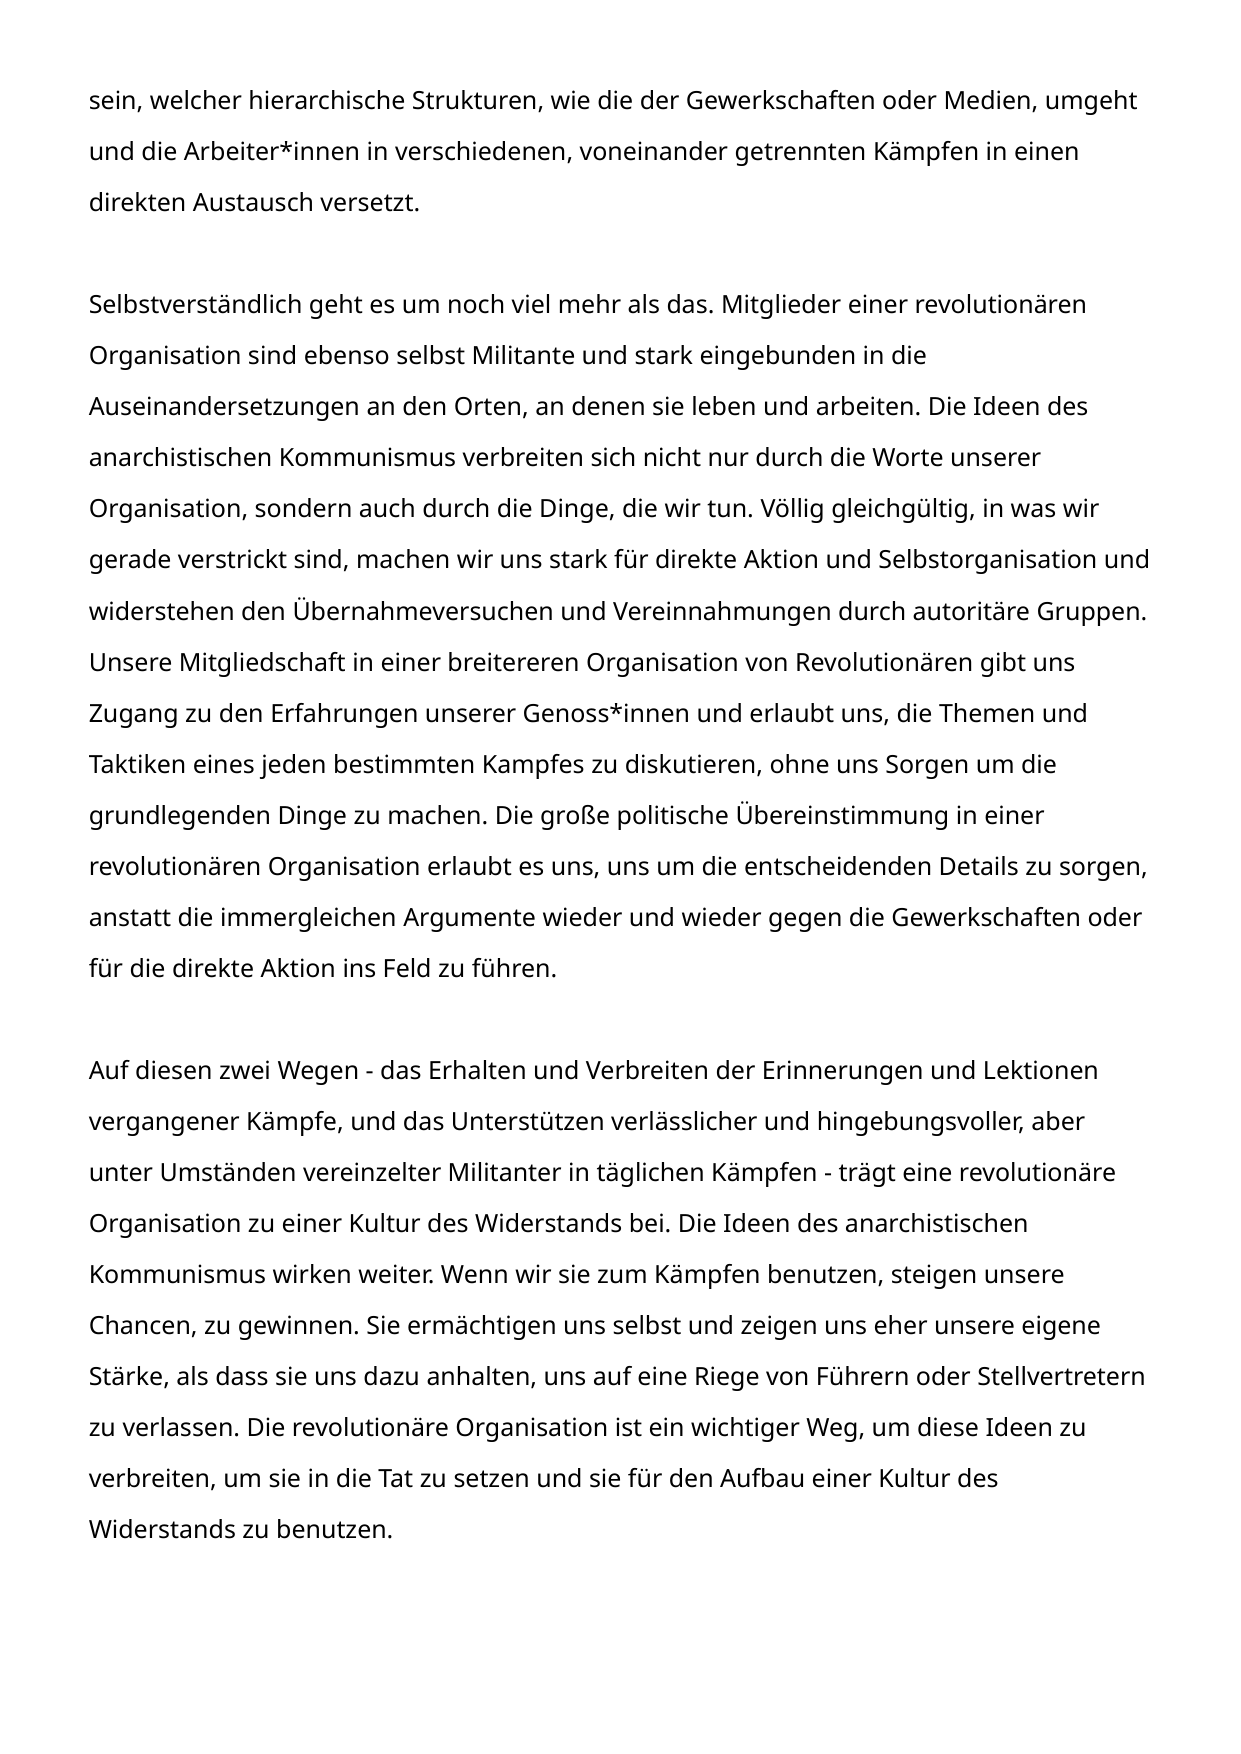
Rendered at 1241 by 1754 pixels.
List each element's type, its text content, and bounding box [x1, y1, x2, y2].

text sein, welcher hierarchische Strukturen, wie die der Gewerkschaften oder Medien, umgeht und die Arbeiter*innen in verschiedenen, voneinander getrennten Kämpfen in einen direkten Austausch versetzt. [88, 83, 1152, 219]
text Auf diesen zwei Wegen - das Erhalten und Verbreiten der Erinnerungen und Lektionen vergangener Kämpfe, und das Unterstützen verlässlicher und hingebungsvoller, aber unter Umständen vereinzelter Militanter in täglichen Kämpfen - trägt eine revolutionäre Organisation zu einer Kultur des Widerstands bei. Die Ideen des anarchistischen Kommunismus wirken weiter. Wenn wir sie zum Kämpfen benutzen, steigen unsere Chancen, zu gewinnen. Sie ermächtigen uns selbst und zeigen uns eher unsere eigene Stärke, als dass sie uns dazu anhalten, uns auf eine Riege von Führern oder Stellvertretern zu verlassen. Die revolutionäre Organisation ist ein wichtiger Weg, um diese Ideen zu verbreiten, um sie in die Tat zu setzen und sie für den Aufbau einer Kultur des Widerstands zu benutzen. [88, 1052, 1152, 1546]
text Selbstverständlich geht es um noch viel mehr als das. Mitglieder einer revolutionären Organisation sind ebenso selbst Militante und stark eingebunden in die Auseinandersetzungen an den Orten, an denen sie leben und arbeiten. Die Ideen des anarchistischen Kommunismus verbreiten sich nicht nur durch die Worte unserer Organisation, sondern auch durch die Dinge, die wir tun. Völlig gleichgültig, in was wir gerade verstrickt sind, machen wir uns stark für direkte Aktion und Selbstorganisation und widerstehen den Übernahmeversuchen und Vereinnahmungen durch autoritäre Gruppen. Unsere Mitgliedschaft in einer breitereren Organisation von Revolutionären gibt uns Zugang zu den Erfahrungen unserer Genoss*innen und erlaubt uns, die Themen und Taktiken eines jeden bestimmten Kampfes zu diskutieren, ohne uns Sorgen um die grundlegenden Dinge zu machen. Die große politische Übereinstimmung in einer revolutionären Organisation erlaubt es uns, uns um die entscheidenden Details zu sorgen, anstatt die immergleichen Argumente wieder und wieder gegen die Gewerkschaften oder für die direkte Aktion ins Feld zu führen. [88, 287, 1152, 984]
